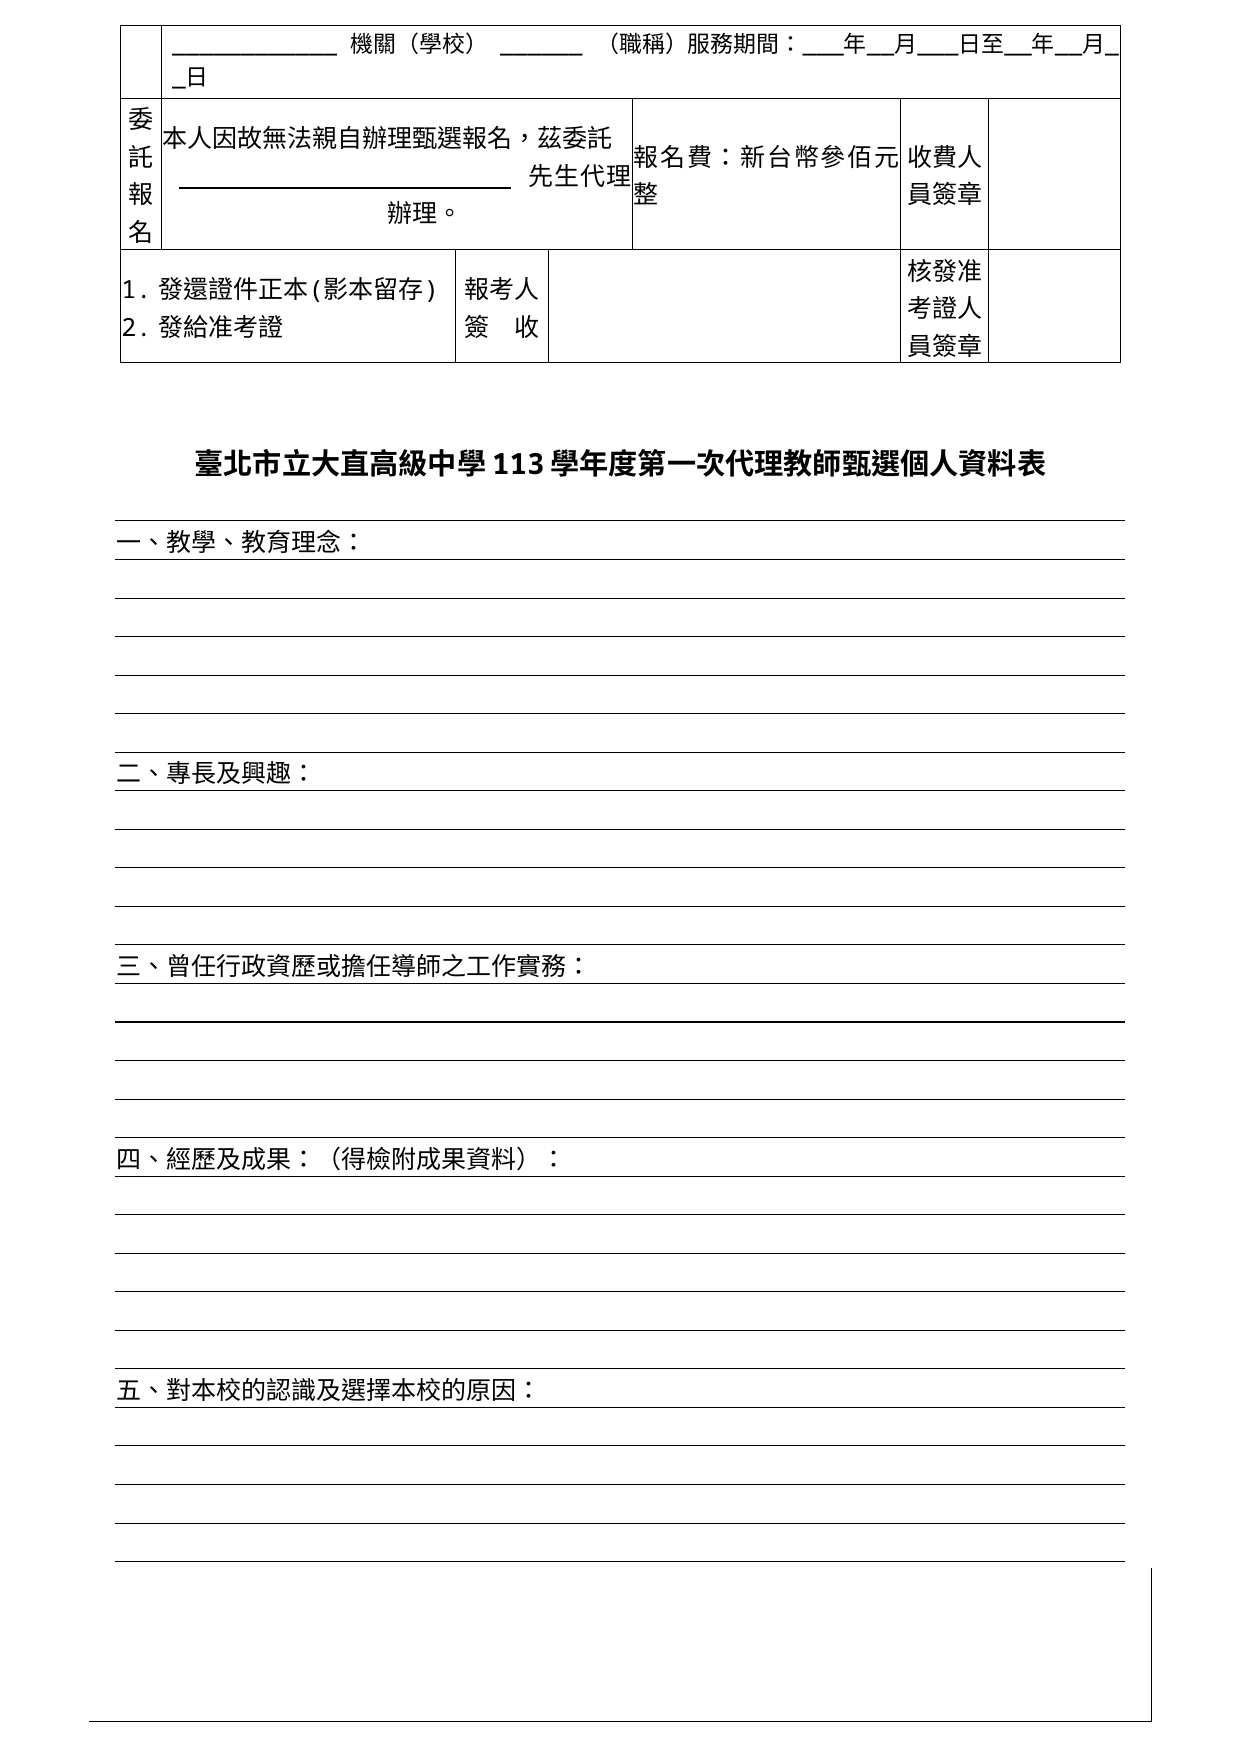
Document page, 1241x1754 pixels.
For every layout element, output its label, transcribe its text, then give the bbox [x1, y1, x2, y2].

table_cell 發還證件正本(影本留存) 發給准考證 [121, 250, 455, 362]
table_cell [115, 676, 1125, 713]
table_cell 五、對本校的認識及選擇本校的原因： [115, 1369, 1125, 1407]
table_cell [115, 791, 1125, 829]
table_cell [115, 1485, 1125, 1522]
table_cell [115, 637, 1125, 674]
table_cell [989, 250, 1120, 362]
table_cell [115, 830, 1125, 867]
table_cell [115, 868, 1125, 906]
table_header 臺北市立大直高級中學113學年度第一次代理教師甄選個人資料表 [115, 441, 1125, 520]
table_cell 一、教學、教育理念： [115, 521, 1125, 559]
table_cell [115, 1446, 1125, 1484]
table_cell 三、曾任行政資歷或擔任導師之工作實務： [115, 945, 1125, 983]
table_cell [115, 1215, 1125, 1253]
table_cell 收費人 員簽章 [901, 99, 988, 249]
table_cell 報考人 簽 收 [456, 250, 548, 362]
table_cell 核發准 考證人 員簽章 [901, 250, 988, 362]
table_cell [115, 1177, 1125, 1214]
table_cell 委 託 報 名 [121, 99, 161, 249]
table_cell ____________ 機關（學校） ______ （職稱）服務期間：___年__月___日至__年__月__日 [162, 26, 1120, 98]
table_cell [549, 250, 900, 362]
table_cell 報名費：新台幣參佰元整 [633, 99, 900, 249]
table_cell [115, 1100, 1125, 1137]
table_cell 二、專長及興趣： [115, 753, 1125, 790]
table_cell [115, 907, 1125, 944]
table_cell 四、經歷及成果：（得檢附成果資料）： [115, 1138, 1125, 1176]
table_cell [121, 26, 161, 98]
table_cell [115, 560, 1125, 597]
table_cell 本人因故無法親自辦理甄選報名，茲委託 先生代理辦理。 [162, 99, 632, 249]
table_cell [115, 1023, 1125, 1060]
table_cell [115, 984, 1125, 1021]
table_cell [115, 1408, 1125, 1445]
table_cell [115, 1524, 1125, 1561]
table_cell [115, 1331, 1125, 1368]
table_cell [115, 599, 1125, 636]
table_cell [115, 1061, 1125, 1098]
table_cell [115, 1292, 1125, 1330]
table_cell [115, 714, 1125, 752]
table_cell [115, 1254, 1125, 1291]
table_cell [989, 99, 1120, 249]
